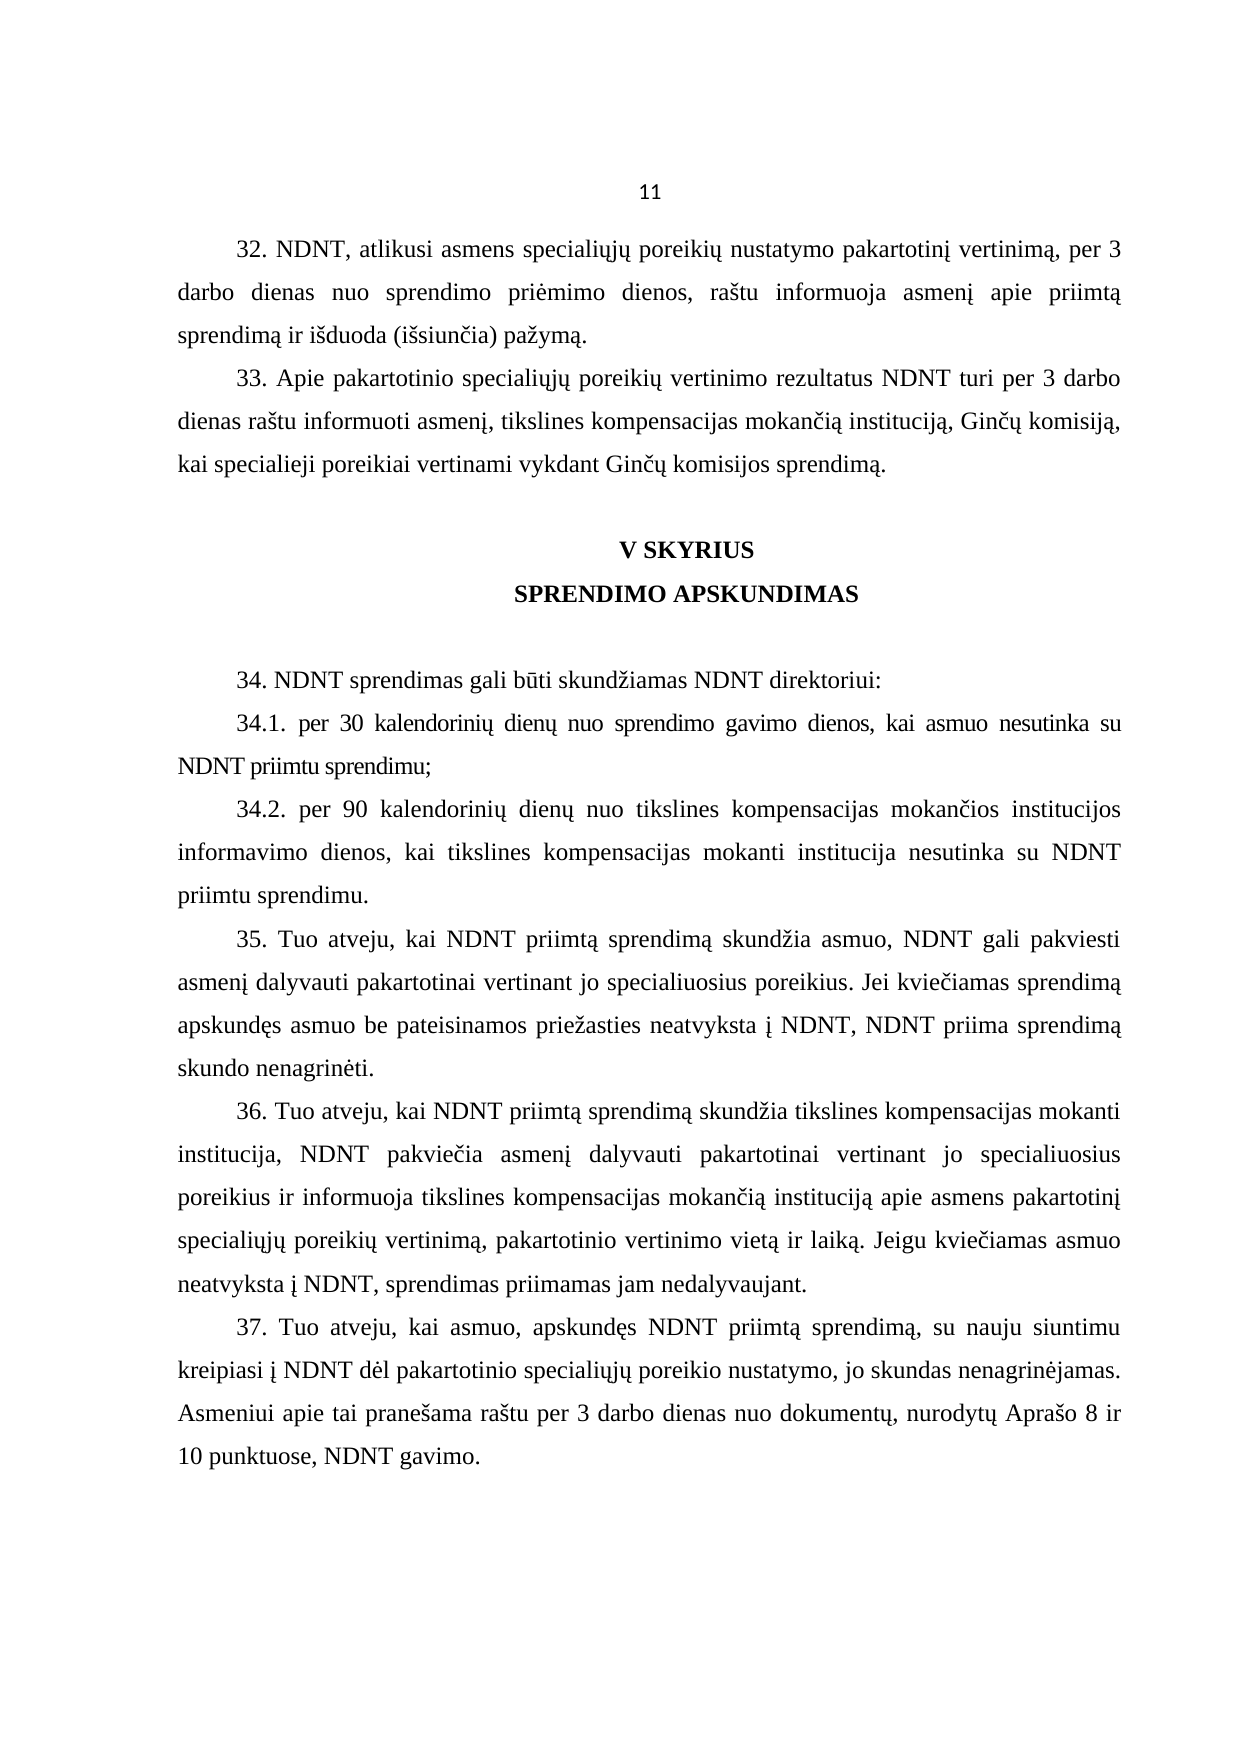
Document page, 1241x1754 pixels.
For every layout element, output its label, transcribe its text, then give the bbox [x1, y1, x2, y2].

text SPRENDIMO APSKUNDIMAS [177, 579, 1122, 607]
text 37. Tuo atveju, kai asmuo, apskundęs NDNT priimtą sprendimą, su nauju siuntimu kreipiasi į NDNT dėl pakartotinio specialiųjų poreikio nustatymo, jo skundas nenagrinėjamas. Asmeniui apie tai pranešama raštu per 3 darbo dienas nuo dokumentų, nurodytų Aprašo 8 ir 10 punktuose, NDNT gavimo. [177, 1312, 1122, 1470]
text V SKYRIUS [177, 536, 1122, 564]
text 34.2. per 90 kalendorinių dienų nuo tikslines kompensacijas mokančios institucijos informavimo dienos, kai tikslines kompensacijas mokanti institucija nesutinka su NDNT priimtu sprendimu. [177, 794, 1122, 909]
text 36. Tuo atveju, kai NDNT priimtą sprendimą skundžia tikslines kompensacijas mokanti institucija, NDNT pakviečia asmenį dalyvauti pakartotinai vertinant jo specialiuosius poreikius ir informuoja tikslines kompensacijas mokančią instituciją apie asmens pakartotinį specialiųjų poreikių vertinimą, pakartotinio vertinimo vietą ir laiką. Jeigu kviečiamas asmuo neatvyksta į NDNT, sprendimas priimamas jam nedalyvaujant. [177, 1096, 1122, 1297]
text 35. Tuo atveju, kai NDNT priimtą sprendimą skundžia asmuo, NDNT gali pakviesti asmenį dalyvauti pakartotinai vertinant jo specialiuosius poreikius. Jei kviečiamas sprendimą apskundęs asmuo be pateisinamos priežasties neatvyksta į NDNT, NDNT priima sprendimą skundo nenagrinėti. [177, 924, 1122, 1082]
text 32. NDNT, atlikusi asmens specialiųjų poreikių nustatymo pakartotinį vertinimą, per 3 darbo dienas nuo sprendimo priėmimo dienos, raštu informuoja asmenį apie priimtą sprendimą ir išduoda (išsiunčia) pažymą. [177, 234, 1122, 349]
text 33. Apie pakartotinio specialiųjų poreikių vertinimo rezultatus NDNT turi per 3 darbo dienas raštu informuoti asmenį, tikslines kompensacijas mokančią instituciją, Ginčų komisiją, kai specialieji poreikiai vertinami vykdant Ginčų komisijos sprendimą. [177, 363, 1122, 478]
text 34.1. per 30 kalendorinių dienų nuo sprendimo gavimo dienos, kai asmuo nesutinka su NDNT priimtu sprendimu; [177, 708, 1122, 780]
text 34. NDNT sprendimas gali būti skundžiamas NDNT direktoriui: [177, 665, 1122, 694]
